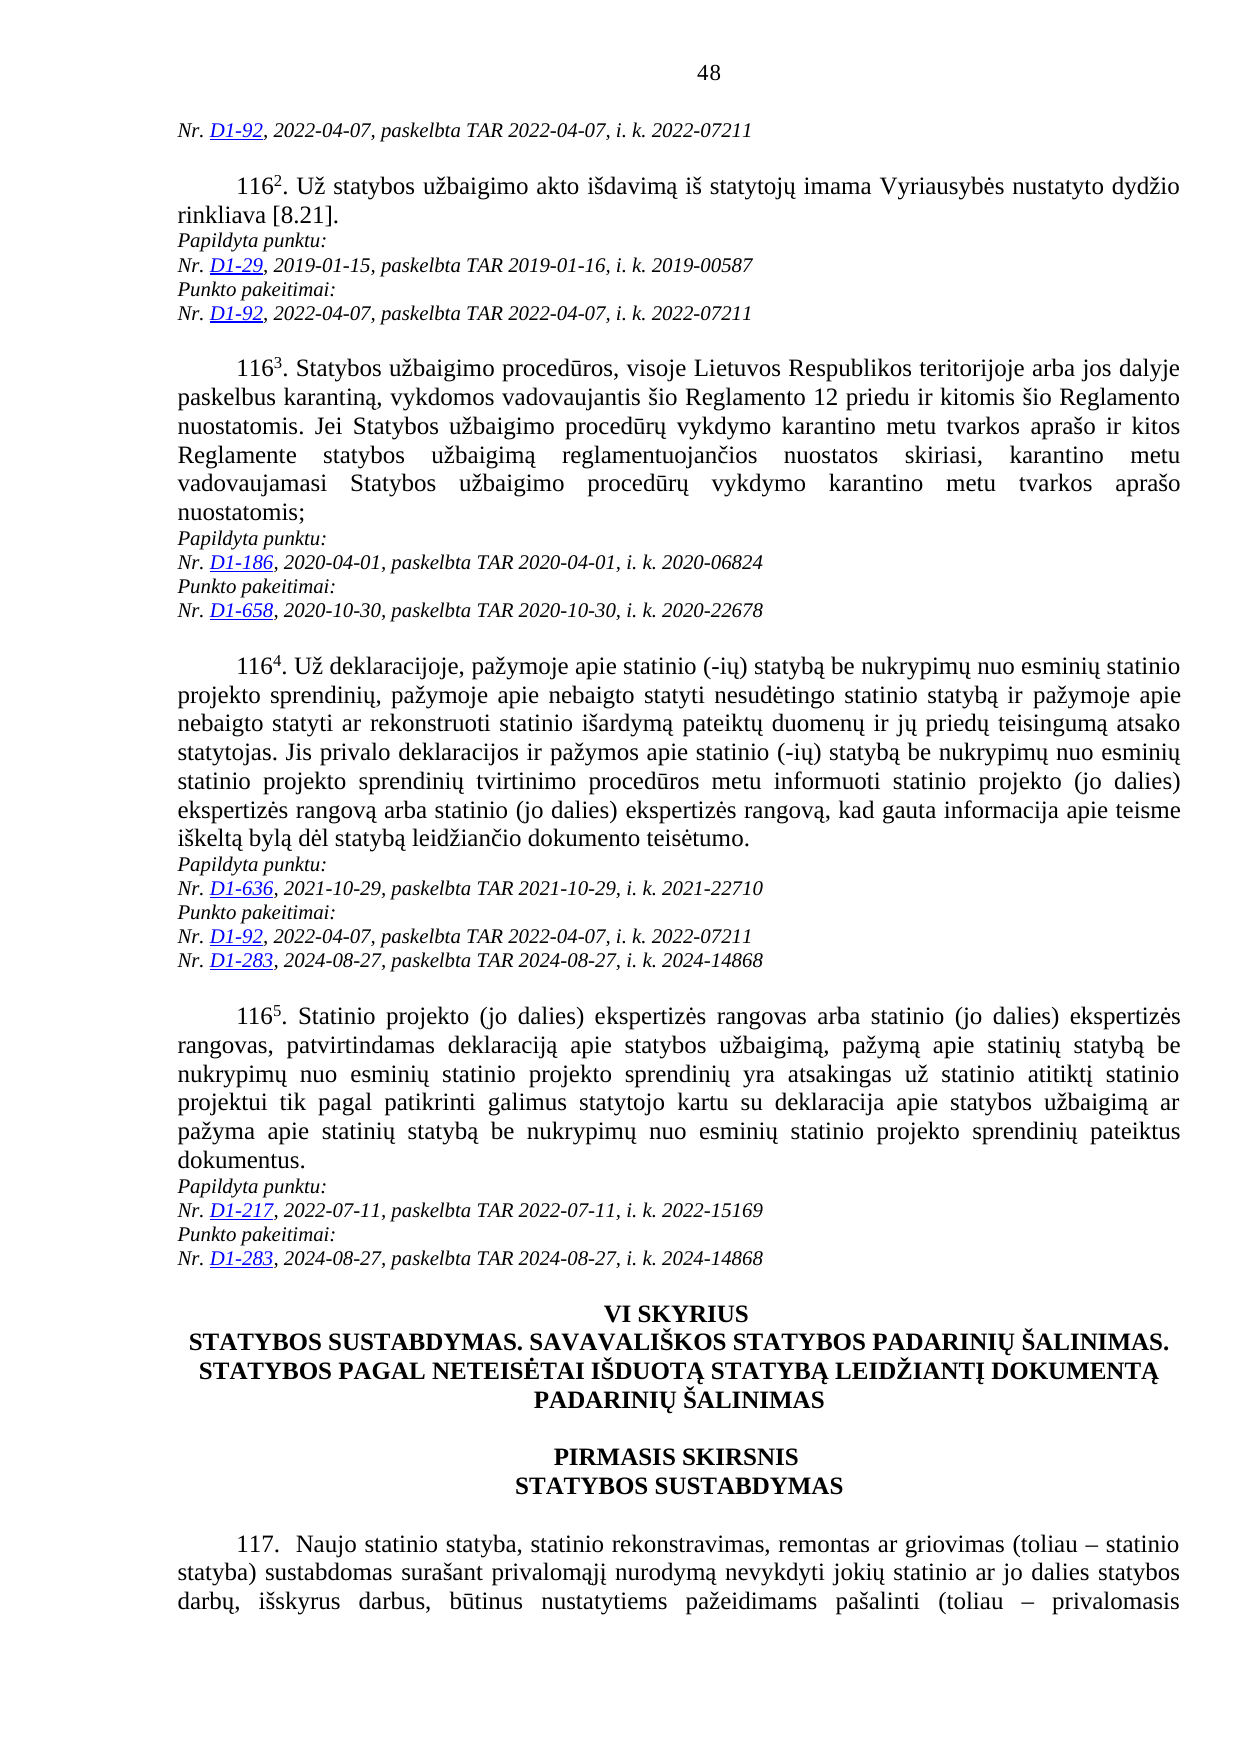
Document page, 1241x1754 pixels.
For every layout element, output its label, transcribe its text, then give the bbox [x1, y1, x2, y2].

text Punkto pakeitimai: [177, 900, 1181, 924]
text 117. Naujo statinio statyba, statinio rekonstravimas, remontas ar griovimas (toliau – statinio statyba) sustabdomas surašant privalomąjį nurodymą nevykdyti jokių statinio ar jo dalies statybos darbų, išskyrus darbus, būtinus nustatytiems pažeidimams pašalinti (toliau – privalomasis [177, 1529, 1181, 1615]
subtitle STATYBOS SUSTABDYMAS [177, 1471, 1181, 1500]
text Papildyta punktu: [177, 228, 1181, 252]
text 1162. Už statybos užbaigimo akto išdavimą iš statytojų imama Vyriausybės nustatyto dydžio rinkliava [8.21]. [177, 171, 1181, 228]
text Nr. D1-217, 2022-07-11, paskelbta TAR 2022-07-11, i. k. 2022-15169 [177, 1198, 1181, 1222]
text Nr. D1-92, 2022-04-07, paskelbta TAR 2022-04-07, i. k. 2022-07211 [177, 924, 1181, 948]
text Papildyta punktu: [177, 852, 1181, 876]
text Punkto pakeitimai: [177, 574, 1181, 598]
text VI SKYRIUS [177, 1299, 1181, 1327]
text Papildyta punktu: [177, 1174, 1181, 1198]
text 1165. Statinio projekto (jo dalies) ekspertizės rangovas arba statinio (jo dalies) ekspertizės rangovas, patvirtindamas deklaraciją apie statybos užbaigimą, pažymą apie statinių statybą be nukrypimų nuo esminių statinio projekto sprendinių yra atsakingas už statinio atitiktį statinio projektui tik pagal patikrinti galimus statytojo kartu su deklaracija apie statybos užbaigimą ar pažyma apie statinių statybą be nukrypimų nuo esminių statinio projekto sprendinių pateiktus dokumentus. [177, 1001, 1181, 1174]
text Nr. D1-658, 2020-10-30, paskelbta TAR 2020-10-30, i. k. 2020-22678 [177, 598, 1181, 622]
text 1163. Statybos užbaigimo procedūros, visoje Lietuvos Respublikos teritorijoje arba jos dalyje paskelbus karantiną, vykdomos vadovaujantis šio Reglamento 12 priedu ir kitomis šio Reglamento nuostatomis. Jei Statybos užbaigimo procedūrų vykdymo karantino metu tvarkos aprašo ir kitos Reglamente statybos užbaigimą reglamentuojančios nuostatos skiriasi, karantino metu vadovaujamasi Statybos užbaigimo procedūrų vykdymo karantino metu tvarkos aprašo nuostatomis; [177, 353, 1181, 526]
text Papildyta punktu: [177, 526, 1181, 550]
text Nr. D1-92, 2022-04-07, paskelbta TAR 2022-04-07, i. k. 2022-07211 [177, 118, 1181, 142]
text Nr. D1-92, 2022-04-07, paskelbta TAR 2022-04-07, i. k. 2022-07211 [177, 301, 1181, 325]
text Nr. D1-283, 2024-08-27, paskelbta TAR 2024-08-27, i. k. 2024-14868 [177, 1246, 1181, 1270]
text Nr. D1-186, 2020-04-01, paskelbta TAR 2020-04-01, i. k. 2020-06824 [177, 550, 1181, 574]
text STATYBOS SUSTABDYMAS. SAVAVALIŠKOS STATYBOS PADARINIŲ ŠALINIMAS. STATYBOS PAGAL NETEISĖTAI IŠDUOTĄ STATYBĄ LEIDŽIANTĮ DOKUMENTĄ PADARINIŲ ŠALINIMAS [177, 1327, 1181, 1414]
text Nr. D1-283, 2024-08-27, paskelbta TAR 2024-08-27, i. k. 2024-14868 [177, 948, 1181, 972]
subtitle PIRMASIS SKIRSNIS [177, 1442, 1181, 1471]
text 1164. Už deklaracijoje, pažymoje apie statinio (-ių) statybą be nukrypimų nuo esminių statinio projekto sprendinių, pažymoje apie nebaigto statyti nesudėtingo statinio statybą ir pažymoje apie nebaigto statyti ar rekonstruoti statinio išardymą pateiktų duomenų ir jų priedų teisingumą atsako statytojas. Jis privalo deklaracijos ir pažymos apie statinio (-ių) statybą be nukrypimų nuo esminių statinio projekto sprendinių tvirtinimo procedūros metu informuoti statinio projekto (jo dalies) ekspertizės rangovą arba statinio (jo dalies) ekspertizės rangovą, kad gauta informacija apie teisme iškeltą bylą dėl statybą leidžiančio dokumento teisėtumo. [177, 651, 1181, 852]
text Nr. D1-29, 2019-01-15, paskelbta TAR 2019-01-16, i. k. 2019-00587 [177, 252, 1181, 277]
text Punkto pakeitimai: [177, 1222, 1181, 1246]
text Punkto pakeitimai: [177, 277, 1181, 301]
text Nr. D1-636, 2021-10-29, paskelbta TAR 2021-10-29, i. k. 2021-22710 [177, 876, 1181, 900]
